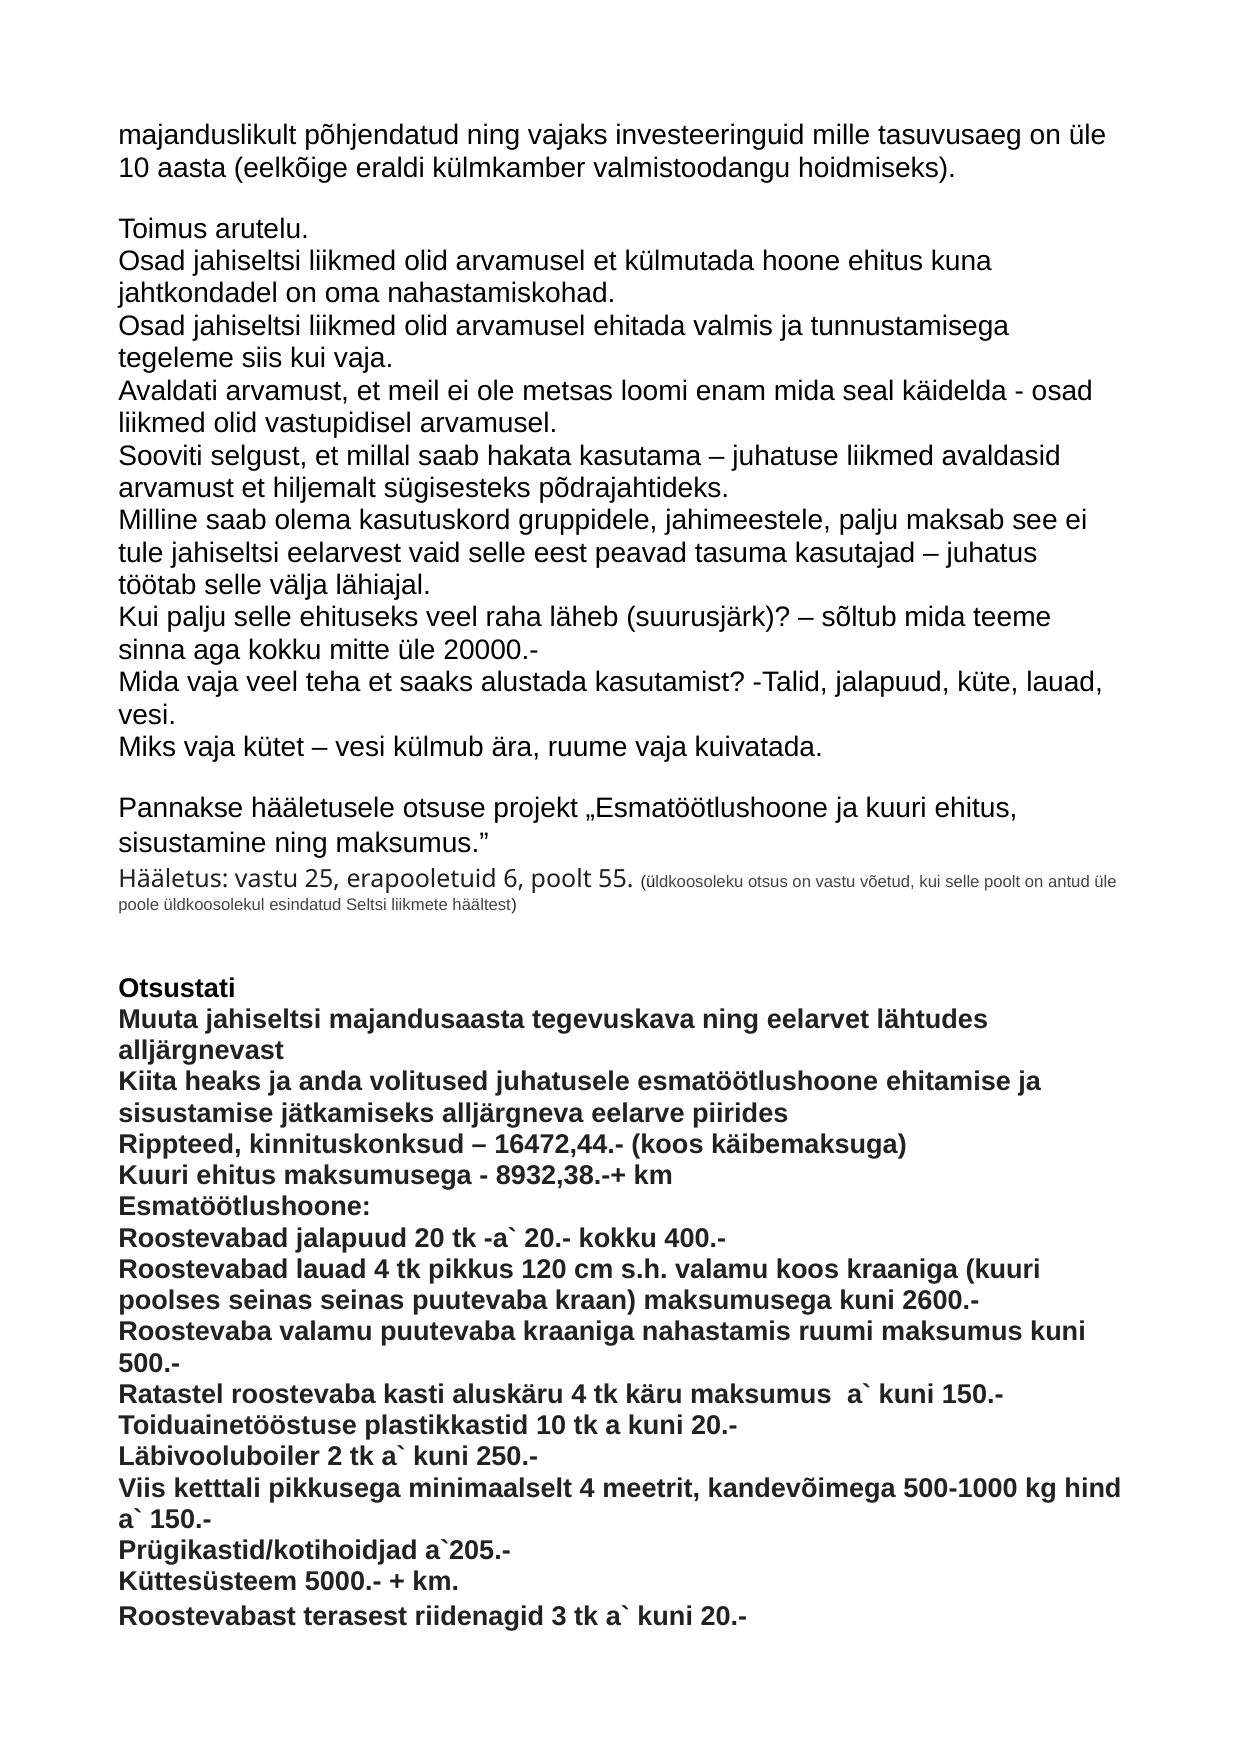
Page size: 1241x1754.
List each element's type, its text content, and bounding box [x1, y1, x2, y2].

text Hääletus: vastu 25, erapooletuid 6, poolt 55. (üldkoosoleku otsus on vastu võetud, kui selle poolt on antud üle poole üldkoosolekul esindatud Seltsi liikmete häältest) [118, 861, 1122, 914]
text Roostevabad lauad 4 tk pikkus 120 cm s.h. valamu koos kraaniga (kuuri poolses seinas seinas puutevaba kraan) maksumusega kuni 2600.- [118, 1253, 1122, 1315]
text Ratastel roostevaba kasti aluskäru 4 tk käru maksumus a` kuni 150.- [118, 1378, 1122, 1409]
text Küttesüsteem 5000.- + km. [118, 1565, 1122, 1597]
text majanduslikult põhjendatud ning vajaks investeeringuid mille tasuvusaeg on üle 10 aasta (eelkõige eraldi külmkamber valmistoodangu hoidmiseks). [118, 118, 1122, 183]
text Osad jahiseltsi liikmed olid arvamusel et külmutada hoone ehitus kuna jahtkondadel on oma nahastamiskohad. [118, 244, 1122, 309]
text Kiita heaks ja anda volitused juhatusele esmatöötlushoone ehitamise ja sisustamise jätkamiseks alljärgneva eelarve piirides [118, 1065, 1122, 1128]
text Toiduainetööstuse plastikkastid 10 tk a kuni 20.- [118, 1409, 1122, 1440]
text Prügikastid/kotihoidjad a`205.- [118, 1534, 1122, 1565]
text Mida vaja veel teha et saaks alustada kasutamist? -Talid, jalapuud, küte, lauad, vesi. [118, 665, 1122, 730]
text Toimus arutelu. [118, 212, 1122, 244]
text Pannakse hääletusele otsuse projekt „Esmatöötlushoone ja kuuri ehitus, sisustamine ning maksumus.” [118, 791, 1122, 858]
text Sooviti selgust, et millal saab hakata kasutama – juhatuse liikmed avaldasid arvamust et hiljemalt sügisesteks põdrajahtideks. [118, 438, 1122, 503]
text Muuta jahiseltsi majandusaasta tegevuskava ning eelarvet lähtudes alljärgnevast [118, 1003, 1122, 1065]
text Rippteed, kinnituskonksud – 16472,44.- (koos käibemaksuga) [118, 1128, 1122, 1159]
text Viis ketttali pikkusega minimaalselt 4 meetrit, kandevõimega 500-1000 kg hind a` 150.- [118, 1472, 1122, 1534]
text Kuuri ehitus maksumusega - 8932,38.-+ km [118, 1159, 1122, 1190]
text Osad jahiseltsi liikmed olid arvamusel ehitada valmis ja tunnustamisega tegeleme siis kui vaja. [118, 309, 1122, 374]
text Roostevabad jalapuud 20 tk -a` 20.- kokku 400.- [118, 1222, 1122, 1253]
text Miks vaja kütet – vesi külmub ära, ruume vaja kuivatada. [118, 730, 1122, 762]
text Läbivooluboiler 2 tk a` kuni 250.- [118, 1440, 1122, 1472]
text Roostevaba valamu puutevaba kraaniga nahastamis ruumi maksumus kuni 500.- [118, 1315, 1122, 1378]
text Kui palju selle ehituseks veel raha läheb (suurusjärk)? – sõltub mida teeme sinna aga kokku mitte üle 20000.- [118, 600, 1122, 665]
text Esmatöötlushoone: [118, 1190, 1122, 1222]
text Milline saab olema kasutuskord gruppidele, jahimeestele, palju maksab see ei tule jahiseltsi eelarvest vaid selle eest peavad tasuma kasutajad – juhatus töötab selle välja lähiajal. [118, 503, 1122, 600]
text Roostevabast terasest riidenagid 3 tk a` kuni 20.- [118, 1600, 1122, 1631]
text Otsustati [118, 972, 1122, 1003]
text Avaldati arvamust, et meil ei ole metsas loomi enam mida seal käidelda - osad liikmed olid vastupidisel arvamusel. [118, 374, 1122, 438]
